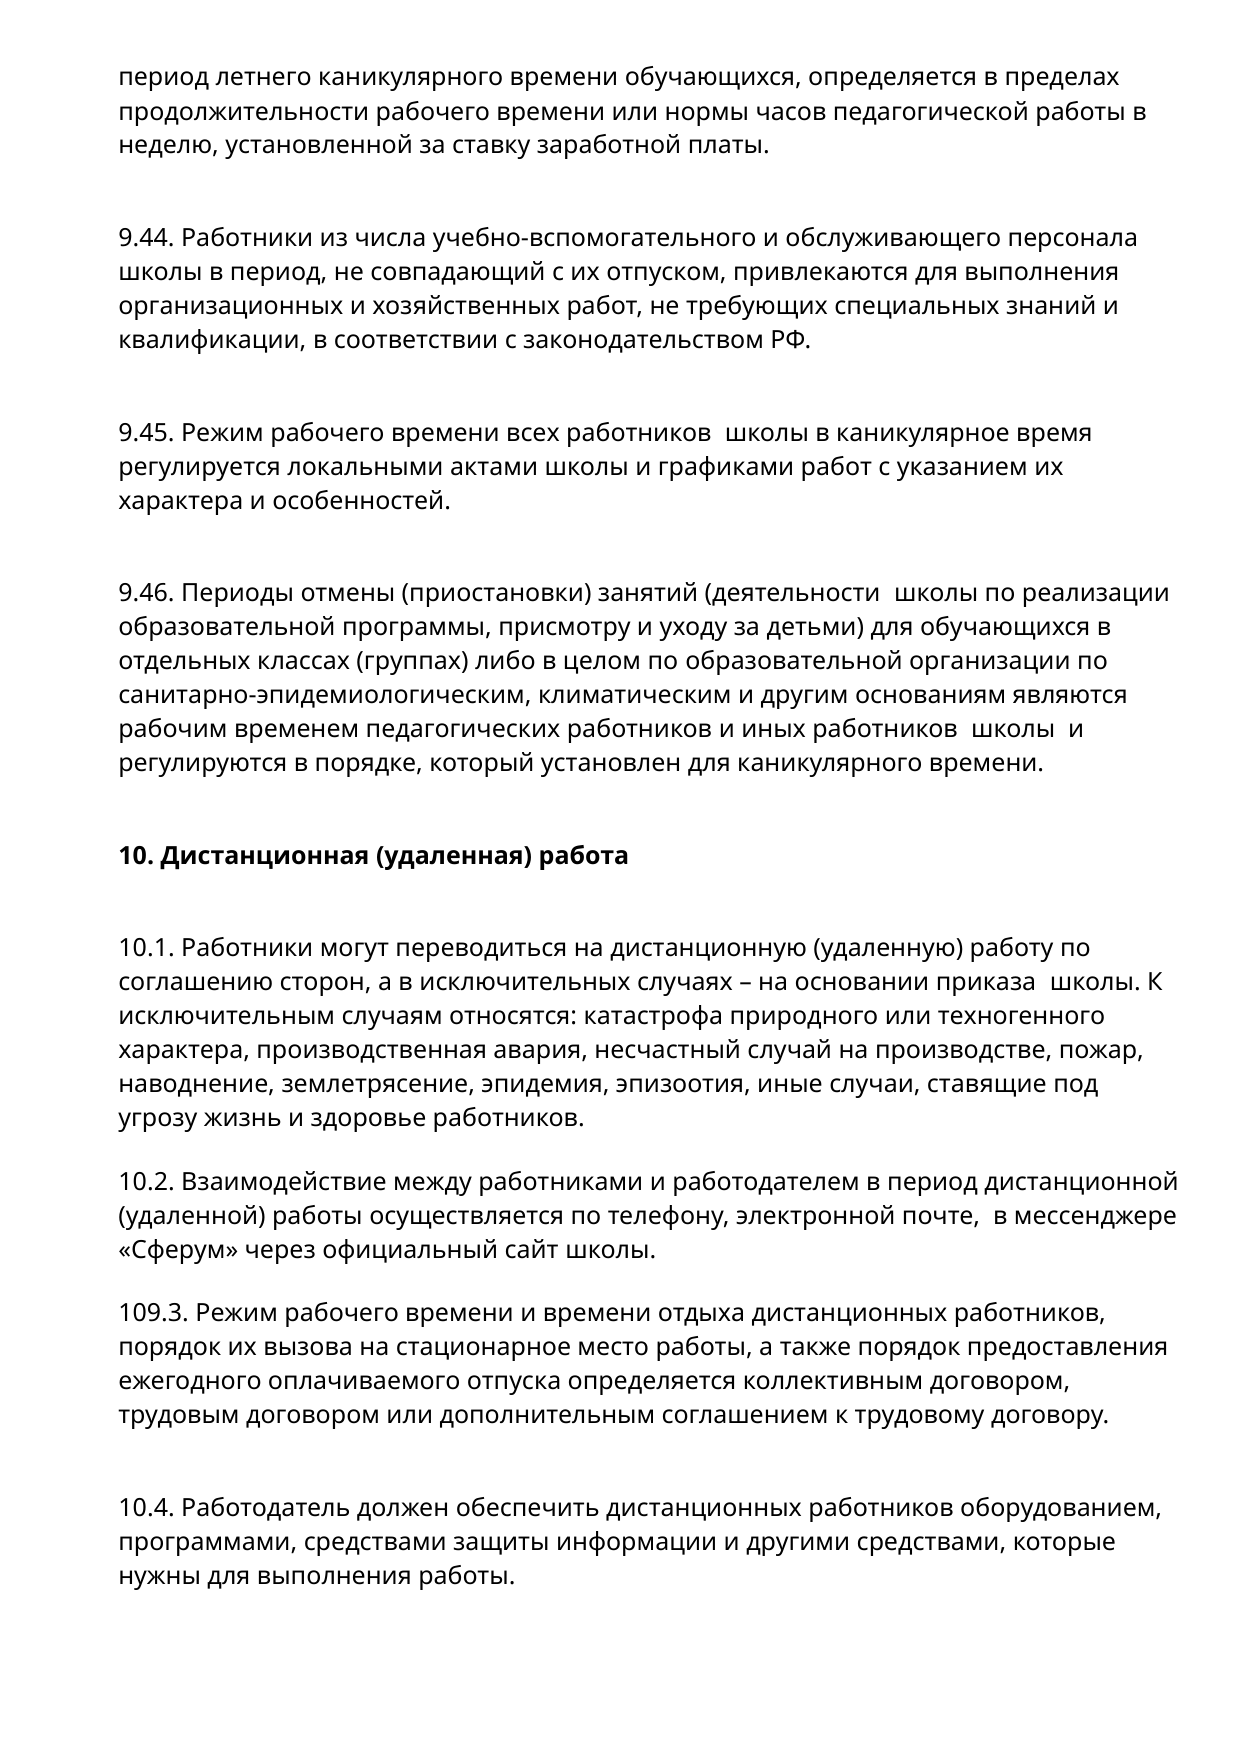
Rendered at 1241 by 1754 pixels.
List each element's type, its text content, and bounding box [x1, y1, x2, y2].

text период летнего каникулярного времени обучающихся, определяется в пределах продолжительности рабочего времени или нормы часов педагогической работы в неделю, установленной за ставку заработной платы. [118, 59, 1181, 161]
text 109.3. Режим рабочего времени и времени отдыха дистанционных работников, порядок их вызова на стационарное место работы, а также порядок предоставления ежегодного оплачиваемого отпуска определяется коллективным договором, трудовым договором или дополнительным соглашением к трудовому договору. [118, 1295, 1181, 1431]
text 9.45. Режим рабочего времени всех работников школы в каникулярное время регулируется локальными актами школы и графиками работ с указанием их характера и особенностей. [118, 414, 1181, 516]
text 10. Дистанционная (удаленная) работа [118, 837, 1181, 871]
subtitle 10.2. Взаимодействие между работниками и работодателем в период дистанционной (удаленной) работы осуществляется по телефону, электронной почте, в мессенджере «Сферум» через официальный сайт школы. [118, 1163, 1181, 1266]
text 10.1. Работники могут переводиться на дистанционную (удаленную) работу по соглашению сторон, а в исключительных случаях – на основании приказа школы. К исключительным случаям относятся: катастрофа природного или техногенного характера, производственная авария, несчастный случай на производстве, пожар, наводнение, землетрясение, эпидемия, эпизоотия, иные случаи, ставящие под угрозу жизнь и здоровье работников. [118, 930, 1181, 1134]
text 10.4. Работодатель должен обеспечить дистанционных работников оборудованием, программами, средствами защиты информации и другими средствами, которые нужны для выполнения работы. [118, 1489, 1181, 1591]
text 9.44. Работники из числа учебно-вспомогательного и обслуживающего персонала школы в период, не совпадающий с их отпуском, привлекаются для выполнения организационных и хозяйственных работ, не требующих специальных знаний и квалификации, в соответствии с законодательством РФ. [118, 219, 1181, 356]
text 9.46. Периоды отмены (приостановки) занятий (деятельности школы по реализации образовательной программы, присмотру и уходу за детьми) для обучающихся в отдельных классах (группах) либо в целом по образовательной организации по санитарно-эпидемиологическим, климатическим и другим основаниям являются рабочим временем педагогических работников и иных работников школы и регулируются в порядке, который установлен для каникулярного времени. [118, 575, 1181, 779]
